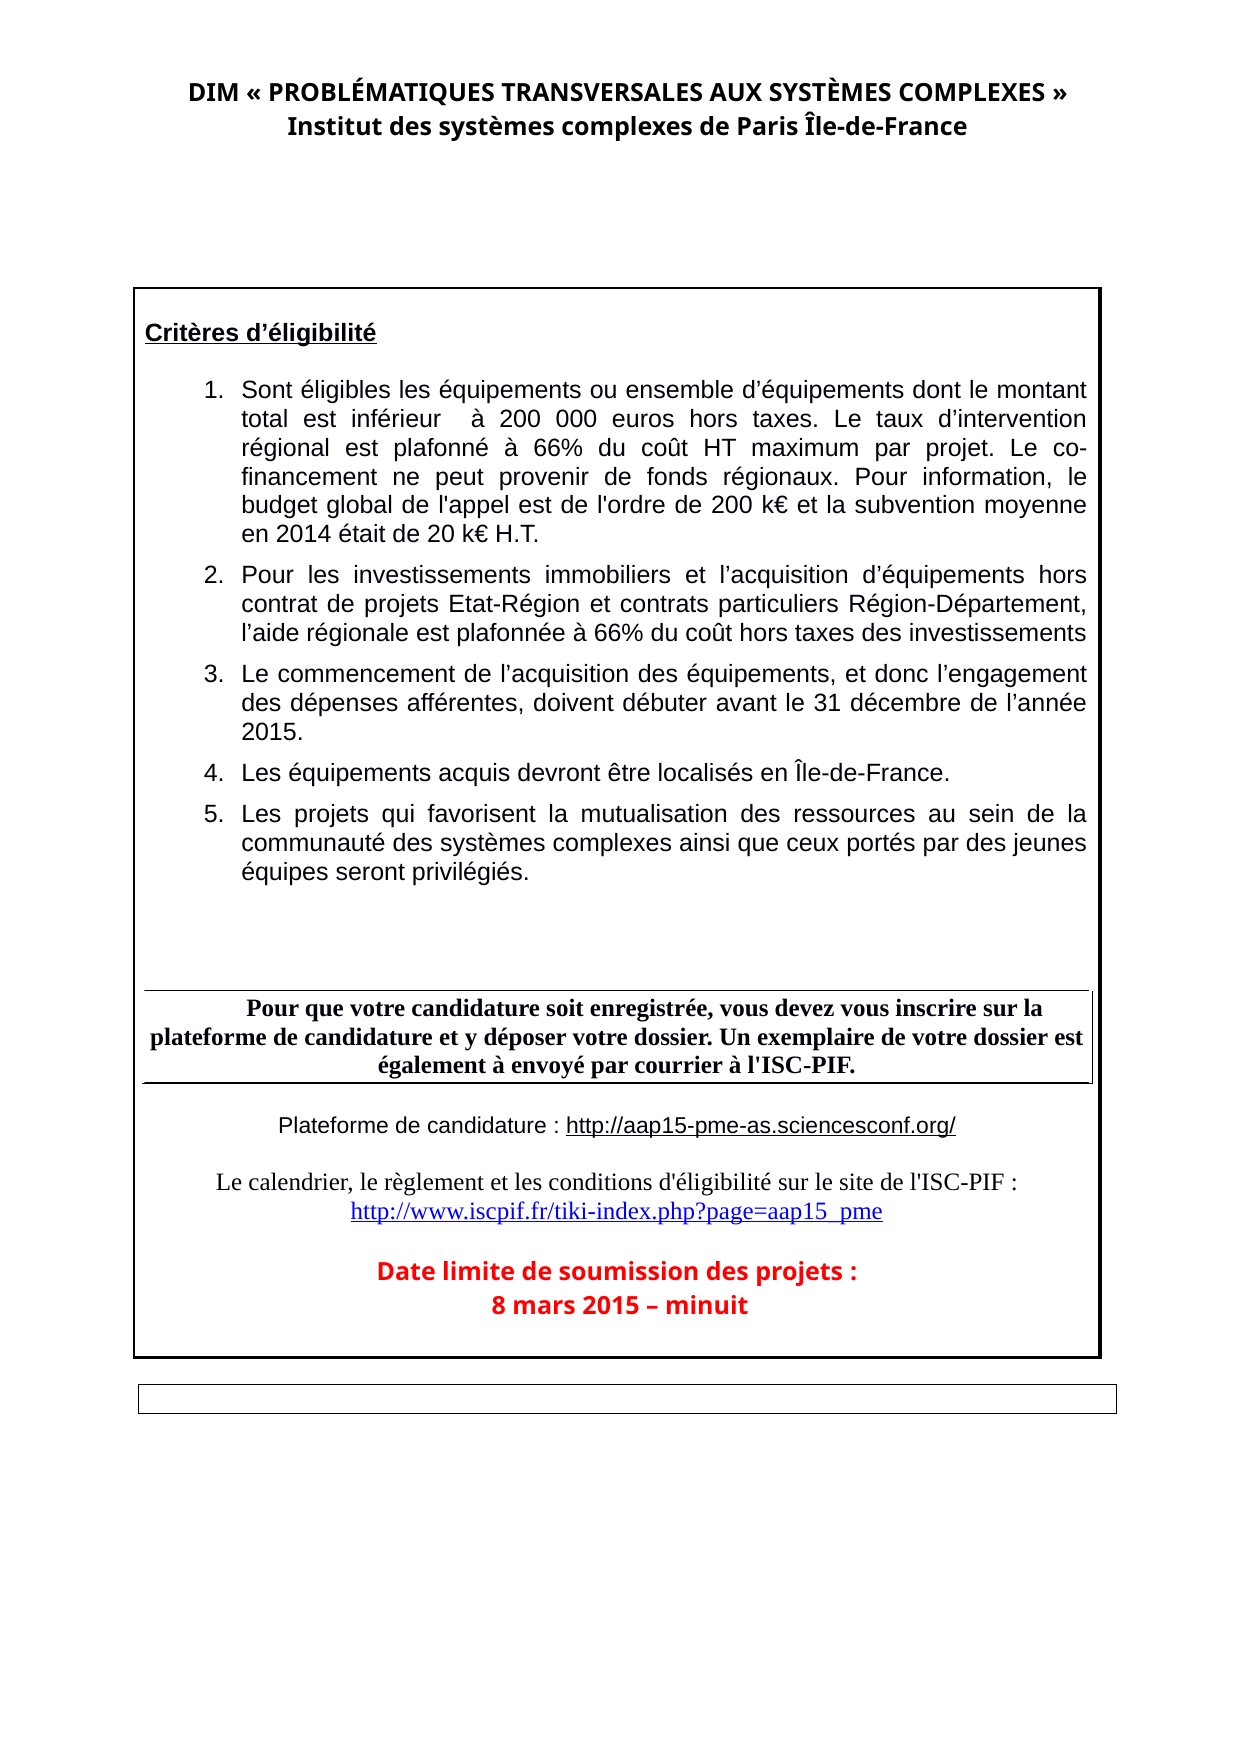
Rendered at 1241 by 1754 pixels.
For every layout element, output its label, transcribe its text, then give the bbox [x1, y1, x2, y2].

table_header Critères d’éligibilité Sont éligibles les équipements ou ensemble d’équipements dont le montant total est inférieur à 200 000 euros hors taxes. Le taux d’intervention régional est plafonné à 66% du coût HT maximum par projet. Le co-financement ne peut provenir de fonds régionaux. Pour information, le budget global de l'appel est de l'ordre de 200 k€ et la subvention moyenne en 2014 était de 20 k€ H.T. Pour les investissements immobiliers et l’acquisition d’équipements hors contrat de projets Etat-Région et contrats particuliers Région-Département, l’aide régionale est plafonnée à 66% du coût hors taxes des investissements Le commencement de l’acquisition des équipements, et donc l’engagement des dépenses afférentes, doivent débuter avant le 31 décembre de l’année 2015. Les équipements acquis devront être localisés en Île-de-France. Les projets qui favorisent la mutualisation des ressources au sein de la communauté des systèmes complexes ainsi que ceux portés par des jeunes équipes seront privilégiés. Pour que votre candidature soit enregistrée, vous devez vous inscrire sur la plateforme de candidature et y déposer votre dossier. Un exemplaire de votre dossier est également à envoyé par courrier à l'ISC-PIF. Plateforme de candidature : http://aap15-pme-as.sciencesconf.org/ Le calendrier, le règlement et les conditions d'éligibilité sur le site de l'ISC-PIF : http://www.iscpif.fr/tiki-index.php?page=aap15_pme Date limite de soumission des projets : 8 mars 2015 – minuit [135, 289, 1098, 1356]
